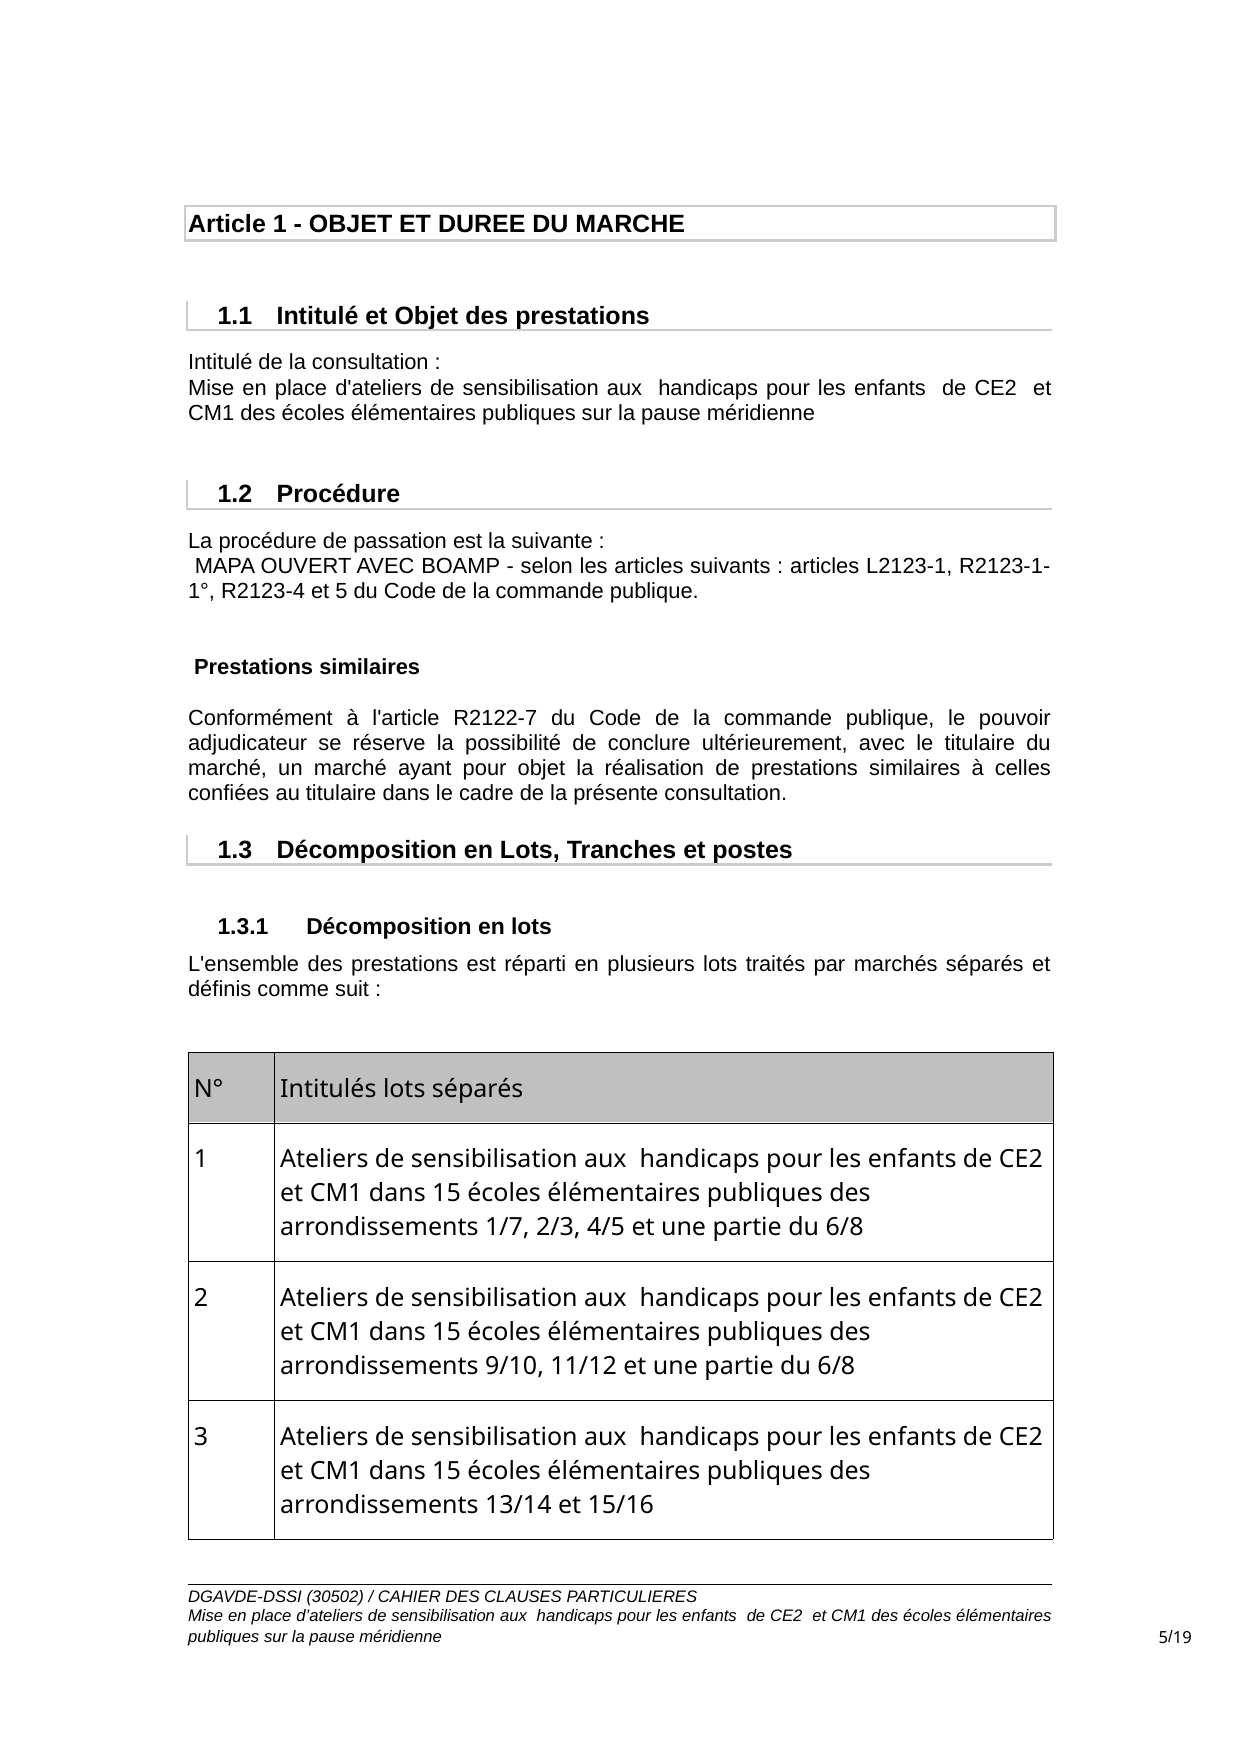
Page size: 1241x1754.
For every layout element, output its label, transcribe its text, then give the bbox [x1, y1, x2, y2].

subtitle Intitulé et Objet des prestations [188, 301, 1052, 329]
table_header Intitulés lots séparés [275, 1053, 1053, 1122]
subtitle Décomposition en Lots, Tranches et postes [188, 835, 1052, 863]
table_cell Ateliers de sensibilisation aux handicaps pour les enfants de CE2 et CM1 dans 15 écoles élémentaires publiques des arrondissements 13/14 et 15/16 [275, 1401, 1053, 1539]
subtitle Décomposition en lots [188, 913, 1052, 939]
table_cell Ateliers de sensibilisation aux handicaps pour les enfants de CE2 et CM1 dans 15 écoles élémentaires publiques des arrondissements 1/7, 2/3, 4/5 et une partie du 6/8 [275, 1124, 1053, 1261]
text Intitulé de la consultation : [188, 349, 1052, 374]
table_cell 1 [189, 1124, 274, 1261]
table_header N° [189, 1053, 274, 1122]
text La procédure de passation est la suivante : [188, 528, 1052, 553]
table_cell Ateliers de sensibilisation aux handicaps pour les enfants de CE2 et CM1 dans 15 écoles élémentaires publiques des arrondissements 9/10, 11/12 et une partie du 6/8 [275, 1262, 1053, 1400]
text Prestations similaires [188, 654, 1052, 679]
table_cell 3 [189, 1401, 274, 1539]
table_cell 2 [189, 1262, 274, 1400]
text Conformément à l'article R2122-7 du Code de la commande publique, le pouvoir adjudicateur se réserve la possibilité de conclure ultérieurement, avec le titulaire du marché, un marché ayant pour objet la réalisation de prestations similaires à celles confiées au titulaire dans le cadre de la présente consultation. [188, 704, 1052, 805]
text MAPA OUVERT AVEC BOAMP - selon les articles suivants : articles L2123-1, R2123-1-1°, R2123-4 et 5 du Code de la commande publique. [188, 553, 1052, 604]
subtitle OBJET ET DUREE DU MARCHE [186, 207, 1054, 239]
text Mise en place d'ateliers de sensibilisation aux handicaps pour les enfants de CE2 et CM1 des écoles élémentaires publiques sur la pause méridienne [188, 374, 1052, 425]
subtitle Procédure [186, 479, 1052, 508]
text L'ensemble des prestations est réparti en plusieurs lots traités par marchés séparés et définis comme suit : [188, 951, 1052, 1001]
